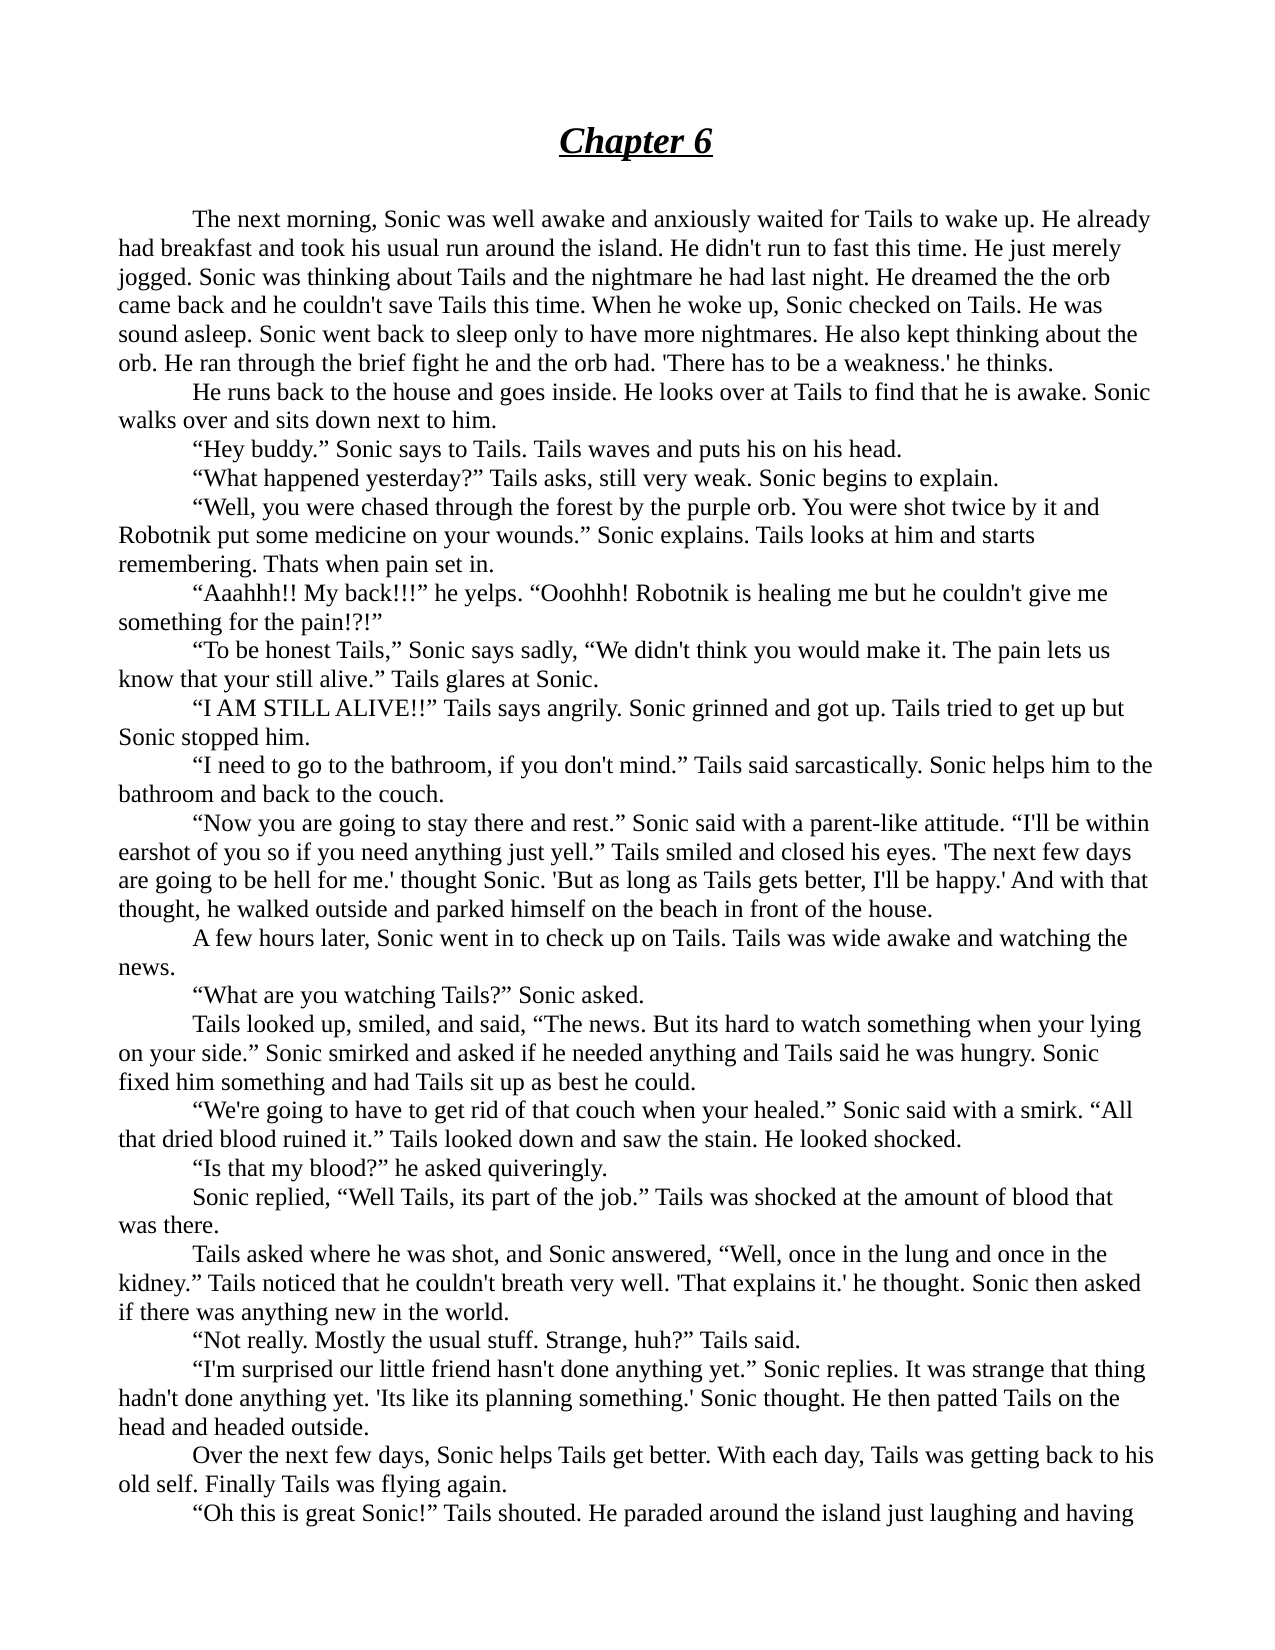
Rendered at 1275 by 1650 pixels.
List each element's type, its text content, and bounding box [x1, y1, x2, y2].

text “Is that my blood?” he asked quiveringly. [118, 1153, 1157, 1182]
text A few hours later, Sonic went in to check up on Tails. Tails was wide awake and watching the news. [118, 923, 1157, 981]
text Tails asked where he was shot, and Sonic answered, “Well, once in the lung and once in the kidney.” Tails noticed that he couldn't breath very well. 'That explains it.' he thought. Sonic then asked if there was anything new in the world. [118, 1239, 1157, 1326]
text “I need to go to the bathroom, if you don't mind.” Tails said sarcastically. Sonic helps him to the bathroom and back to the couch. [118, 751, 1157, 808]
text Chapter 6 [118, 118, 1157, 161]
text “I AM STILL ALIVE!!” Tails says angrily. Sonic grinned and got up. Tails tried to get up but Sonic stopped him. [118, 693, 1157, 751]
text “I'm surprised our little friend hasn't done anything yet.” Sonic replies. It was strange that thing hadn't done anything yet. 'Its like its planning something.' Sonic thought. He then patted Tails on the head and headed outside. [118, 1354, 1157, 1441]
text Sonic replied, “Well Tails, its part of the job.” Tails was shocked at the amount of blood that was there. [118, 1182, 1157, 1239]
text He runs back to the house and goes inside. He looks over at Tails to find that he is awake. Sonic walks over and sits down next to him. [118, 377, 1157, 434]
text “Now you are going to stay there and rest.” Sonic said with a parent-like attitude. “I'll be within earshot of you so if you need anything just yell.” Tails smiled and closed his eyes. 'The next few days are going to be hell for me.' thought Sonic. 'But as long as Tails gets better, I'll be happy.' And with that thought, he walked outside and parked himself on the beach in front of the house. [118, 808, 1157, 923]
text “Aaahhh!! My back!!!” he yelps. “Ooohhh! Robotnik is healing me but he couldn't give me something for the pain!?!” [118, 578, 1157, 636]
text “What happened yesterday?” Tails asks, still very weak. Sonic begins to explain. [118, 463, 1157, 492]
text “What are you watching Tails?” Sonic asked. [118, 981, 1157, 1009]
text “Hey buddy.” Sonic says to Tails. Tails waves and puts his on his head. [118, 434, 1157, 463]
text Tails looked up, smiled, and said, “The news. But its hard to watch something when your lying on your side.” Sonic smirked and asked if he needed anything and Tails said he was hungry. Sonic fixed him something and had Tails sit up as best he could. [118, 1009, 1157, 1096]
text “Not really. Mostly the usual stuff. Strange, huh?” Tails said. [118, 1326, 1157, 1354]
text “To be honest Tails,” Sonic says sadly, “We didn't think you would make it. The pain lets us know that your still alive.” Tails glares at Sonic. [118, 636, 1157, 693]
text “Oh this is great Sonic!” Tails shouted. He paraded around the island just laughing and having [118, 1498, 1157, 1527]
text “Well, you were chased through the forest by the purple orb. You were shot twice by it and Robotnik put some medicine on your wounds.” Sonic explains. Tails looks at him and starts remembering. Thats when pain set in. [118, 492, 1157, 578]
text “We're going to have to get rid of that couch when your healed.” Sonic said with a smirk. “All that dried blood ruined it.” Tails looked down and saw the stain. He looked shocked. [118, 1096, 1157, 1153]
text Over the next few days, Sonic helps Tails get better. With each day, Tails was getting back to his old self. Finally Tails was flying again. [118, 1441, 1157, 1498]
text The next morning, Sonic was well awake and anxiously waited for Tails to wake up. He already had breakfast and took his usual run around the island. He didn't run to fast this time. He just merely jogged. Sonic was thinking about Tails and the nightmare he had last night. He dreamed the the orb came back and he couldn't save Tails this time. When he woke up, Sonic checked on Tails. He was sound asleep. Sonic went back to sleep only to have more nightmares. He also kept thinking about the orb. He ran through the brief fight he and the orb had. 'There has to be a weakness.' he thinks. [118, 204, 1157, 377]
